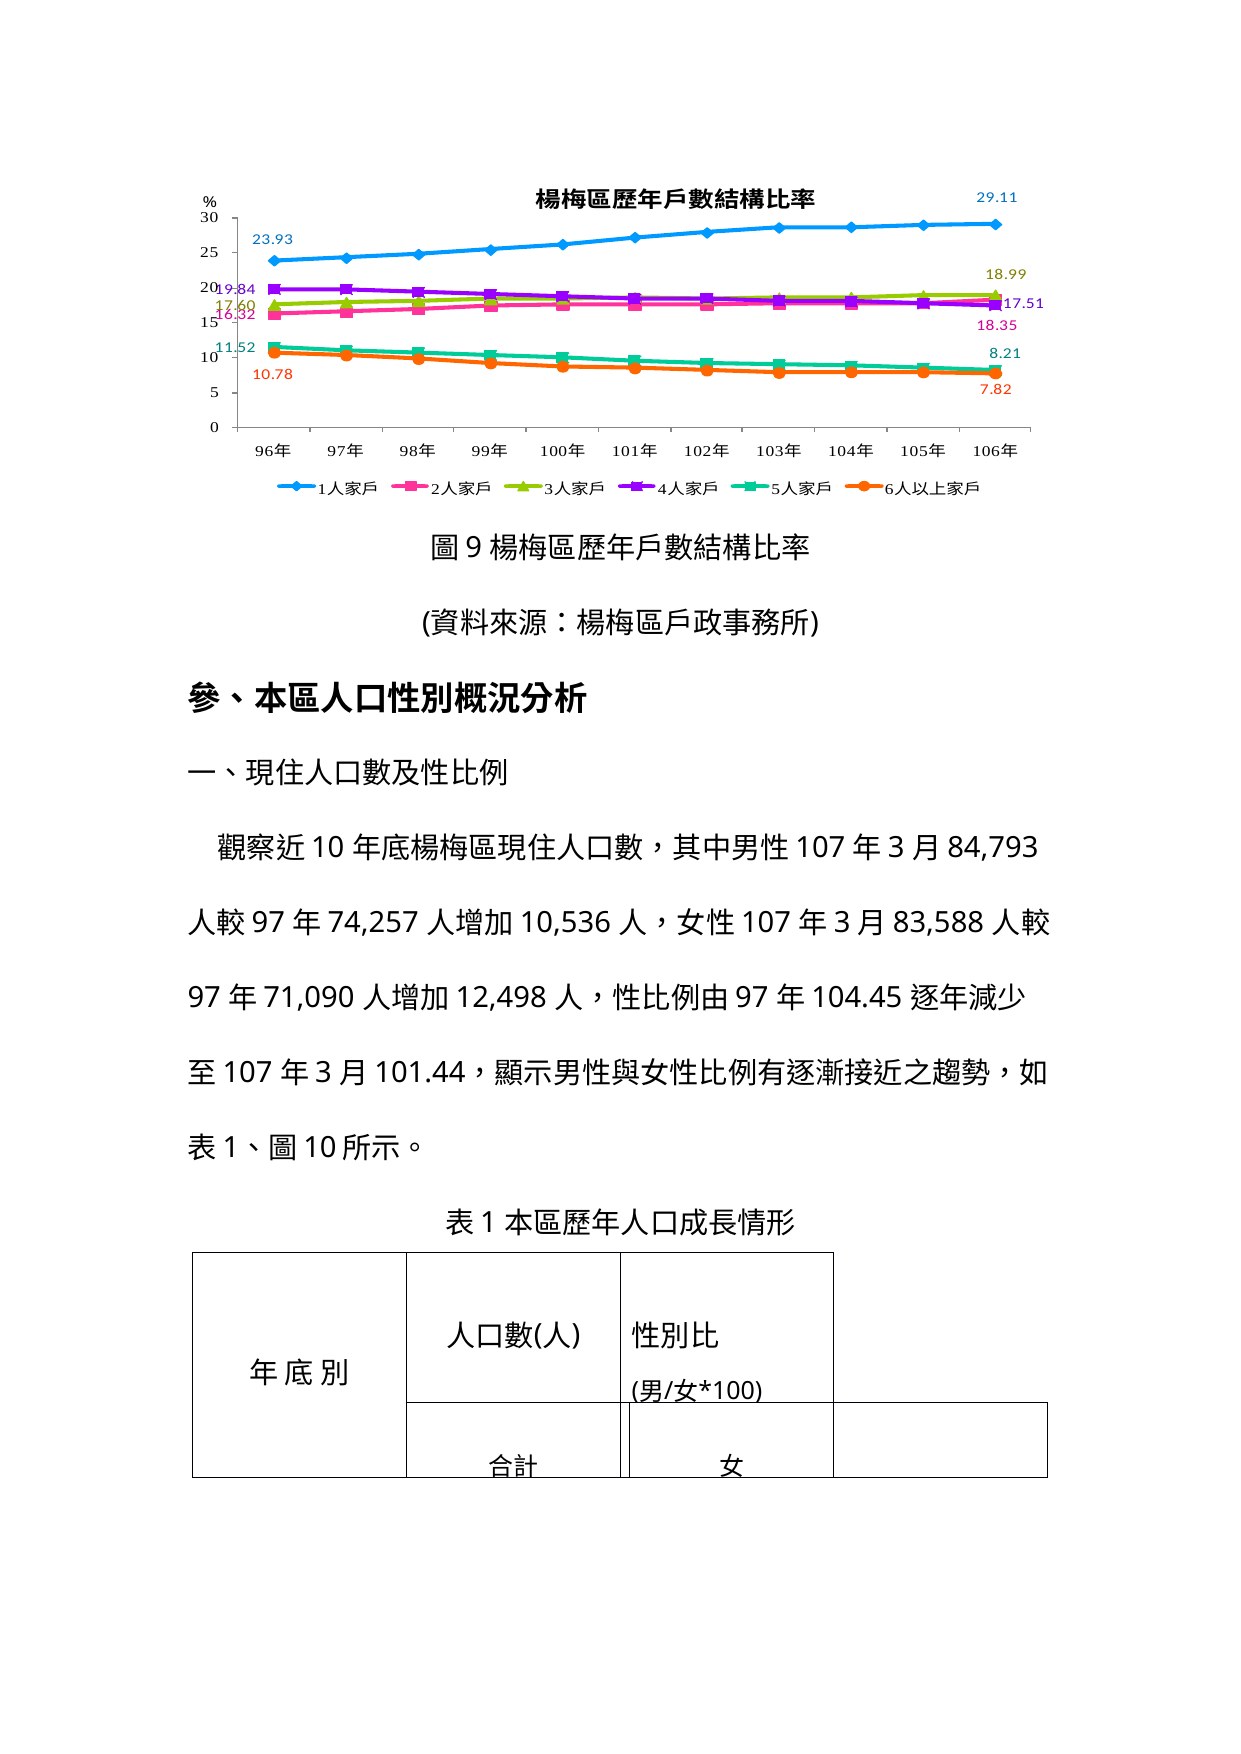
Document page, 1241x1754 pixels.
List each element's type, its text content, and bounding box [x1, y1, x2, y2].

picture [417, 178, 528, 234]
table_cell 合計 [407, 1403, 620, 1477]
table_header 年 底 別 [193, 1253, 406, 1477]
text 觀察近10 年底楊梅區現住人口數，其中男性107 年3 月84,793 人較97 年74,257 人增加10,536 人，女性107 年3 月83,588 人較97 年71,090 人增加12,498 人，性比例由97 年104.45 逐年減少至107 年3 月101.44，顯示男性與女性比例有逐漸接近之趨勢，如表1、圖10所示。 [187, 802, 1053, 1177]
table_cell 男 [621, 1403, 629, 1477]
text 表1 本區歷年人口成長情形 [187, 1177, 1053, 1252]
text (資料來源：楊梅區戶政事務所) [187, 577, 1053, 652]
table_cell 女 [630, 1403, 833, 1477]
text 圖9 楊梅區歷年戶數結構比率 [187, 502, 1053, 577]
table_header 人口數(人) [407, 1253, 620, 1402]
text 參、本區人口性別概況分析 [187, 652, 1053, 727]
table_header 性別比 (男/女*100) [621, 1253, 833, 1402]
table_cell [834, 1403, 1047, 1477]
text 一、現住人口數及性比例 [187, 727, 1053, 802]
